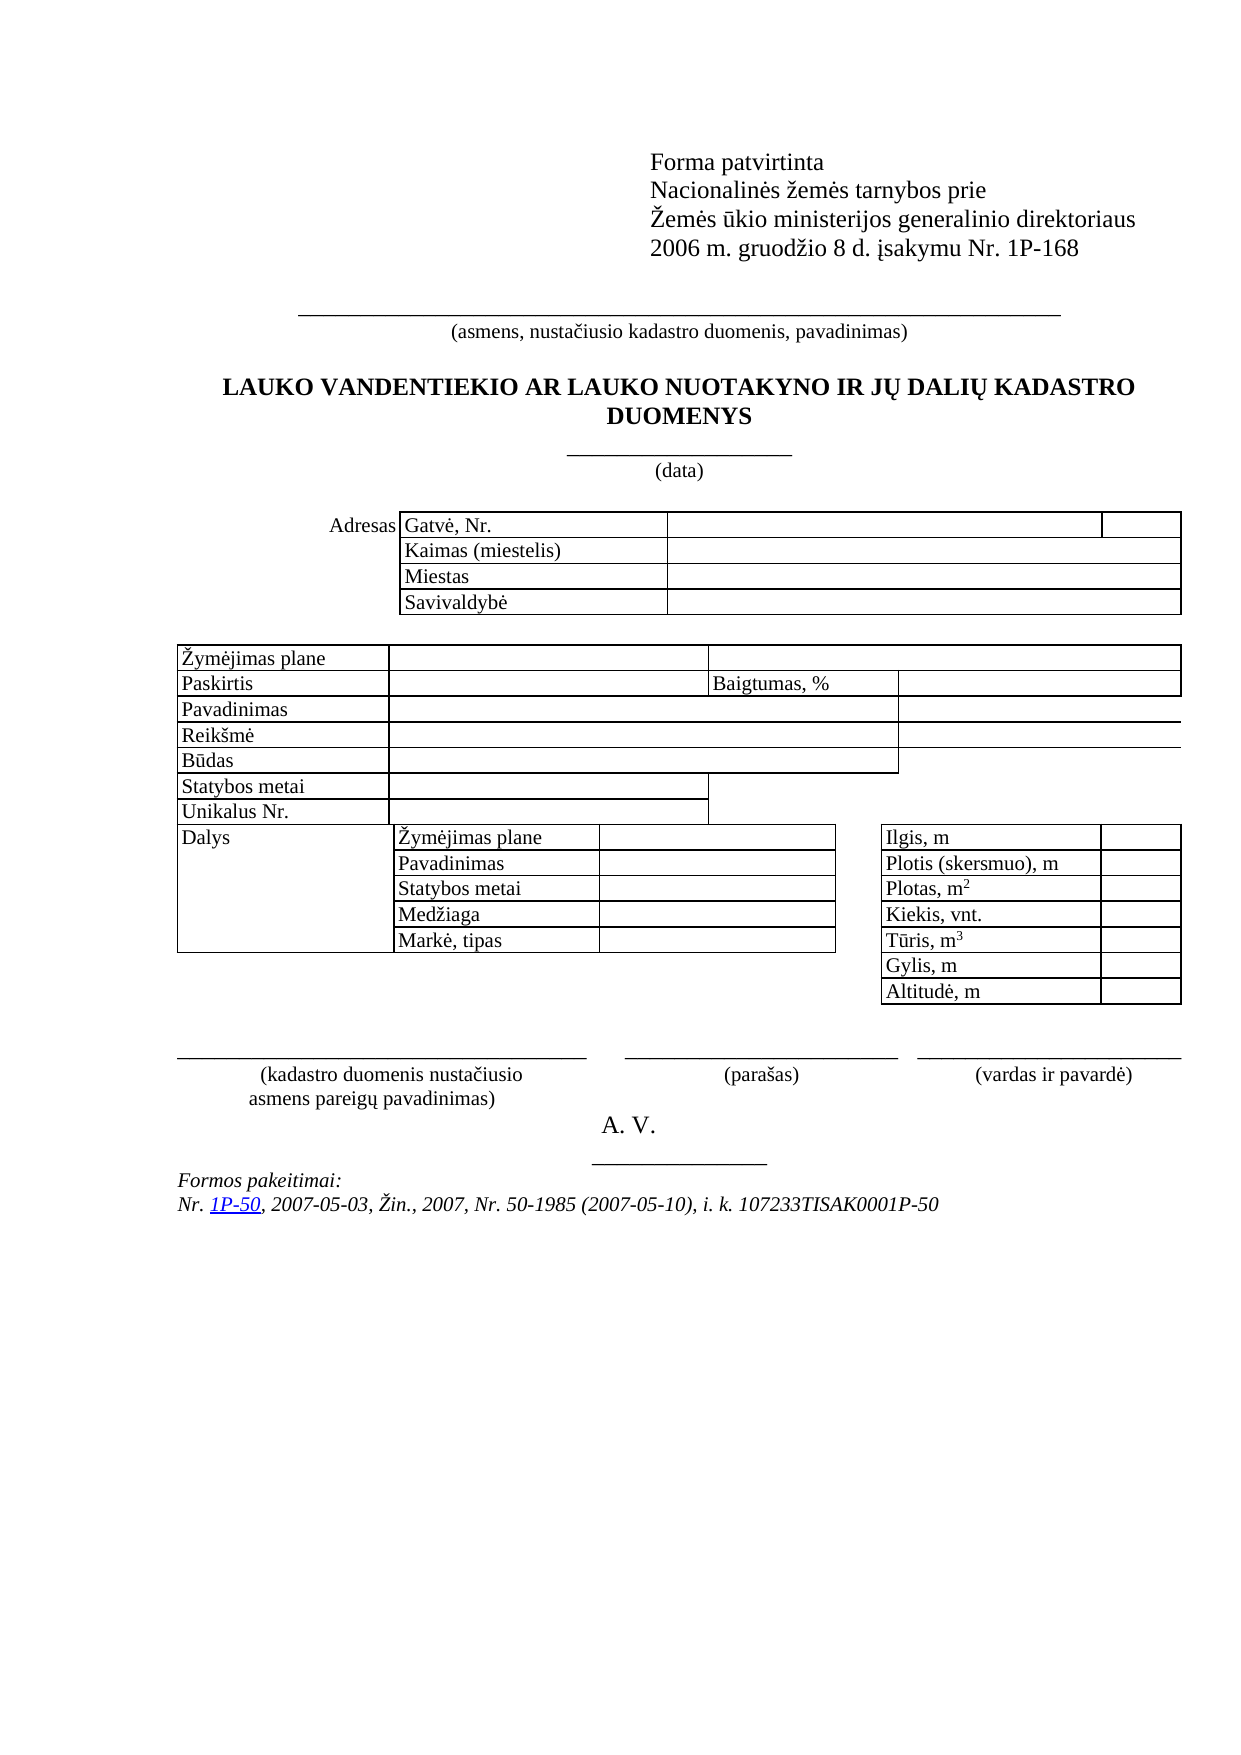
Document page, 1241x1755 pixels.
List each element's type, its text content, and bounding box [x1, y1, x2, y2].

text (kadastro duomenis nustačiusio (parašas) (vardas ir pavardė) [177, 1062, 1181, 1086]
text (asmens, nustačiusio kadastro duomenis, pavadinimas) [177, 319, 1181, 343]
table_cell Reikšmė [178, 723, 388, 747]
table_cell Kaimas (miestelis) [401, 538, 667, 562]
table_cell Altitudė, m [882, 979, 1100, 1003]
table_cell Savivaldybė [401, 590, 667, 614]
table_cell Statybos metai [395, 876, 599, 900]
table_cell [177, 977, 881, 1003]
text Formos pakeitimai: [177, 1167, 1181, 1192]
table_cell [899, 697, 1181, 721]
table_header [1103, 513, 1180, 537]
table_cell Markė, tipas [395, 928, 599, 952]
table_cell [600, 902, 835, 926]
text (data) [177, 458, 1181, 482]
text _____________________________________________________________ [177, 291, 1181, 319]
text Nacionalinės žemės tarnybos prie [177, 176, 1181, 204]
table_cell Plotis (skersmuo), m [882, 851, 1100, 875]
table_cell [600, 825, 835, 849]
table_cell [899, 748, 1181, 772]
table_cell [836, 849, 881, 875]
table_cell [709, 772, 1181, 798]
table_header [668, 513, 1101, 537]
table_cell [390, 697, 898, 721]
table_header Gatvė, Nr. [401, 513, 667, 537]
text LAUKO VANDENTIEKIO AR LAUKO NUOTAKYNO IR JŲ DALIŲ KADASTRO [177, 372, 1181, 401]
table_cell Ilgis, m [882, 825, 1100, 849]
text ______________ [177, 1139, 1181, 1167]
text Forma patvirtinta [177, 147, 1181, 176]
table_cell [836, 900, 881, 926]
table_cell Būdas [178, 748, 388, 772]
table_cell Paskirtis [178, 671, 388, 695]
table_cell Pavadinimas [395, 851, 599, 875]
table_header [390, 646, 708, 670]
table_cell [899, 723, 1181, 747]
table_cell [899, 671, 1180, 695]
text Nr. 1P-50, 2007-05-03, Žin., 2007, Nr. 50-1985 (2007-05-10), i. k. 107233TISAK0001P-50 [177, 1192, 1181, 1216]
table_cell Unikalus Nr. [178, 800, 388, 823]
table_cell [600, 876, 835, 900]
table_cell Baigtumas, % [709, 671, 898, 695]
table_cell Statybos metai [178, 774, 388, 798]
table_cell [390, 774, 708, 798]
table_cell [600, 928, 835, 952]
table_header Adresas [177, 511, 399, 614]
table_cell Dalys [178, 825, 393, 952]
text Žemės ūkio ministerijos generalinio direktoriaus [177, 204, 1181, 233]
table_cell [668, 564, 1180, 588]
table_cell [1102, 902, 1180, 926]
table_cell [1102, 851, 1180, 875]
table_cell Tūris, m3 [882, 928, 1100, 952]
table_cell [668, 538, 1180, 562]
table_cell Pavadinimas [178, 697, 388, 721]
text DUOMENYS [177, 401, 1181, 430]
table_cell [668, 590, 1180, 614]
table_cell [390, 748, 898, 772]
table_cell [390, 800, 708, 823]
table_cell [836, 926, 881, 952]
table_cell [836, 875, 881, 900]
table_cell [600, 851, 835, 875]
table_cell Miestas [401, 564, 667, 588]
table_header [709, 646, 1180, 670]
table_cell Kiekis, vnt. [882, 902, 1100, 926]
table_cell [709, 798, 1181, 823]
text __________________ [177, 430, 1181, 458]
table_cell [836, 824, 881, 849]
table_cell [177, 952, 881, 977]
table_cell [1102, 953, 1180, 977]
table_cell [390, 671, 708, 695]
table_cell [1102, 979, 1180, 1003]
table_cell [390, 723, 898, 747]
text asmens pareigų pavadinimas) [177, 1086, 1181, 1110]
text 2006 m. gruodžio 8 d. įsakymu Nr. 1P-168 [177, 233, 1181, 262]
table_cell [1102, 825, 1180, 849]
table_cell Plotas, m2 [882, 876, 1100, 900]
table_cell [1102, 876, 1180, 900]
table_cell Žymėjimas plane [395, 825, 599, 849]
table_header Žymėjimas plane [178, 646, 388, 670]
table_cell Medžiaga [395, 902, 599, 926]
table_cell Gylis, m [882, 953, 1100, 977]
text A. V. [527, 1110, 1181, 1139]
table_cell [1102, 928, 1180, 952]
